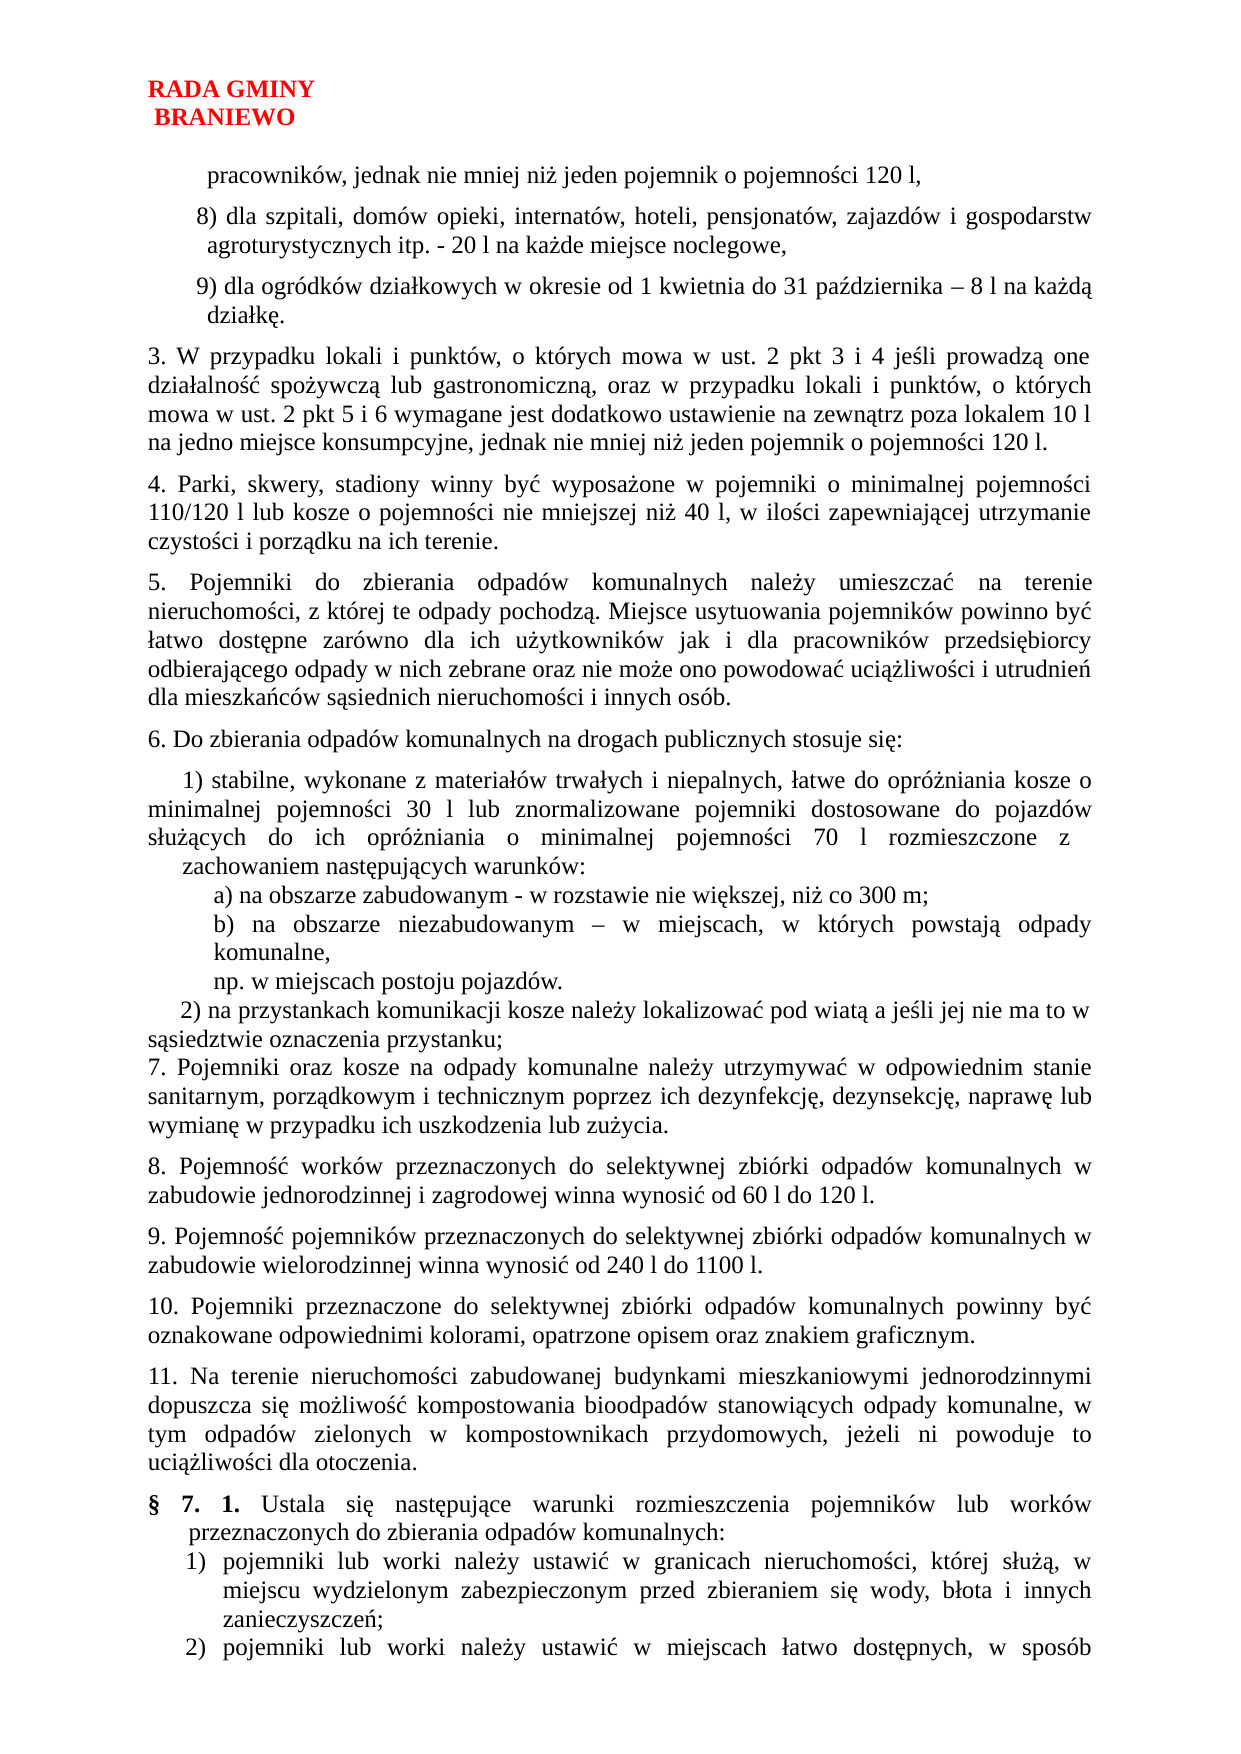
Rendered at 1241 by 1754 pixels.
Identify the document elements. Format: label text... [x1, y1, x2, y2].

text 3. W przypadku lokali i punktów, o których mowa w ust. 2 pkt 3 i 4 jeśli prowadzą one działalność spożywczą lub gastronomiczną, oraz w przypadku lokali i punktów, o których mowa w ust. 2 pkt 5 i 6 wymagane jest dodatkowo ustawienie na zewnątrz poza lokalem 10 l na jedno miejsce konsumpcyjne, jednak nie mniej niż jeden pojemnik o pojemności 120 l. [148, 341, 1092, 456]
text 5. Pojemniki do zbierania odpadów komunalnych należy umieszczać na terenie nieruchomości, z której te odpady pochodzą. Miejsce usytuowania pojemników powinno być łatwo dostępne zarówno dla ich użytkowników jak i dla pracowników przedsiębiorcy odbierającego odpady w nich zebrane oraz nie może ono powodować uciążliwości i utrudnień dla mieszkańców sąsiednich nieruchomości i innych osób. [148, 567, 1092, 711]
text b) na obszarze niezabudowanym – w miejscach, w których powstają odpady komunalne, [213, 909, 1092, 966]
text 8. Pojemność worków przeznaczonych do selektywnej zbiórki odpadów komunalnych w zabudowie jednorodzinnej i zagrodowej winna wynosić od 60 l do 120 l. [148, 1151, 1092, 1209]
text a) na obszarze zabudowanym - w rozstawie nie większej, niż co 300 m; [213, 880, 1092, 909]
text 9. Pojemność pojemników przeznaczonych do selektywnej zbiórki odpadów komunalnych w zabudowie wielorodzinnej winna wynosić od 240 l do 1100 l. [148, 1221, 1092, 1279]
text 10. Pojemniki przeznaczone do selektywnej zbiórki odpadów komunalnych powinny być oznakowane odpowiednimi kolorami, opatrzone opisem oraz znakiem graficznym. [148, 1291, 1092, 1349]
text 2) na przystankach komunikacji kosze należy lokalizować pod wiatą a jeśli jej nie ma to w sąsiedztwie oznaczenia przystanku; [148, 995, 1092, 1052]
text 7. Pojemniki oraz kosze na odpady komunalne należy utrzymywać w odpowiednim stanie sanitarnym, porządkowym i technicznym poprzez ich dezynfekcję, dezynsekcję, naprawę lub wymianę w przypadku ich uszkodzenia lub zużycia. [148, 1052, 1092, 1139]
text pracowników, jednak nie mniej niż jeden pojemnik o pojemności 120 l, [177, 160, 1092, 189]
text 9) dla ogródków działkowych w okresie od 1 kwietnia do 31 października – 8 l na każdą działkę. [196, 271, 1092, 329]
list pojemniki lub worki należy ustawić w granicach nieruchomości, której służą, w miejscu wydzielonym zabezpieczonym przed zbieraniem się wody, błota i innych zanieczyszczeń; [185, 1546, 1092, 1632]
text 6. Do zbierania odpadów komunalnych na drogach publicznych stosuje się: [148, 724, 1092, 752]
text np. w miejscach postoju pojazdów. [213, 966, 1092, 995]
list pojemniki lub worki należy ustawić w miejscach łatwo dostępnych, w sposób [185, 1632, 1092, 1661]
text 11. Na terenie nieruchomości zabudowanej budynkami mieszkaniowymi jednorodzinnymi dopuszcza się możliwość kompostowania bioodpadów stanowiących odpady komunalne, w tym odpadów zielonych w kompostownikach przydomowych, jeżeli ni powoduje to uciążliwości dla otoczenia. [148, 1361, 1092, 1476]
text 8) dla szpitali, domów opieki, internatów, hoteli, pensjonatów, zajazdów i gospodarstw agroturystycznych itp. - 20 l na każde miejsce noclegowe, [196, 201, 1092, 259]
text § 7. 1. Ustala się następujące warunki rozmieszczenia pojemników lub worków przeznaczonych do zbierania odpadów komunalnych: [148, 1489, 1092, 1546]
text 4. Parki, skwery, stadiony winny być wyposażone w pojemniki o minimalnej pojemności 110/120 l lub kosze o pojemności nie mniejszej niż 40 l, w ilości zapewniającej utrzymanie czystości i porządku na ich terenie. [148, 469, 1092, 555]
text 1) stabilne, wykonane z materiałów trwałych i niepalnych, łatwe do opróżniania kosze o minimalnej pojemności 30 l lub znormalizowane pojemniki dostosowane do pojazdów służących do ich opróżniania o minimalnej pojemności 70 l rozmieszczone z zachowaniem następujących warunków: [148, 765, 1092, 880]
